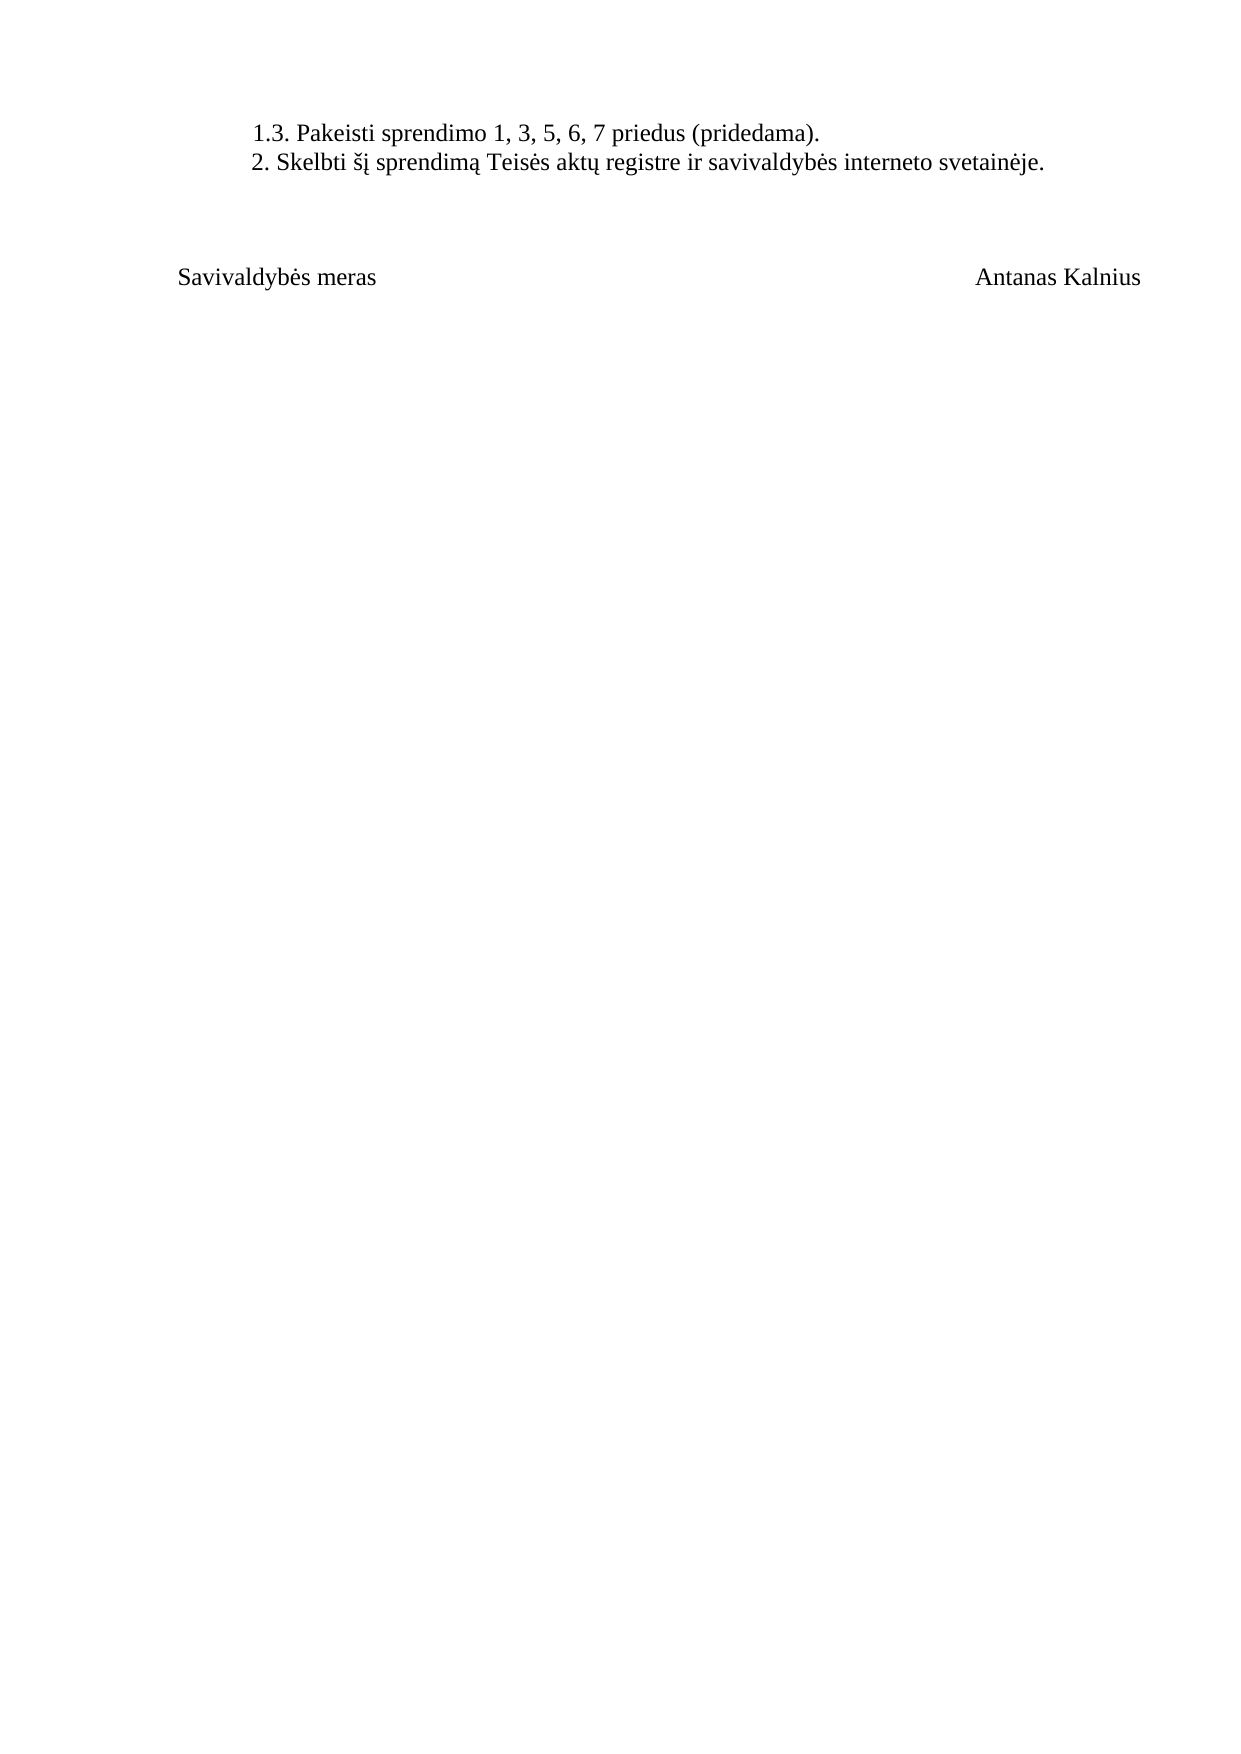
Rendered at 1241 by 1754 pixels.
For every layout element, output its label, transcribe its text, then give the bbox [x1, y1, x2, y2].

text Savivaldybės meras Antanas Kalnius [177, 262, 1181, 291]
text 2. Skelbti šį sprendimą Teisės aktų registre ir savivaldybės interneto svetainėje. [177, 147, 1181, 176]
text 1.3. Pakeisti sprendimo 1, 3, 5, 6, 7 priedus (pridedama). [177, 118, 1181, 147]
